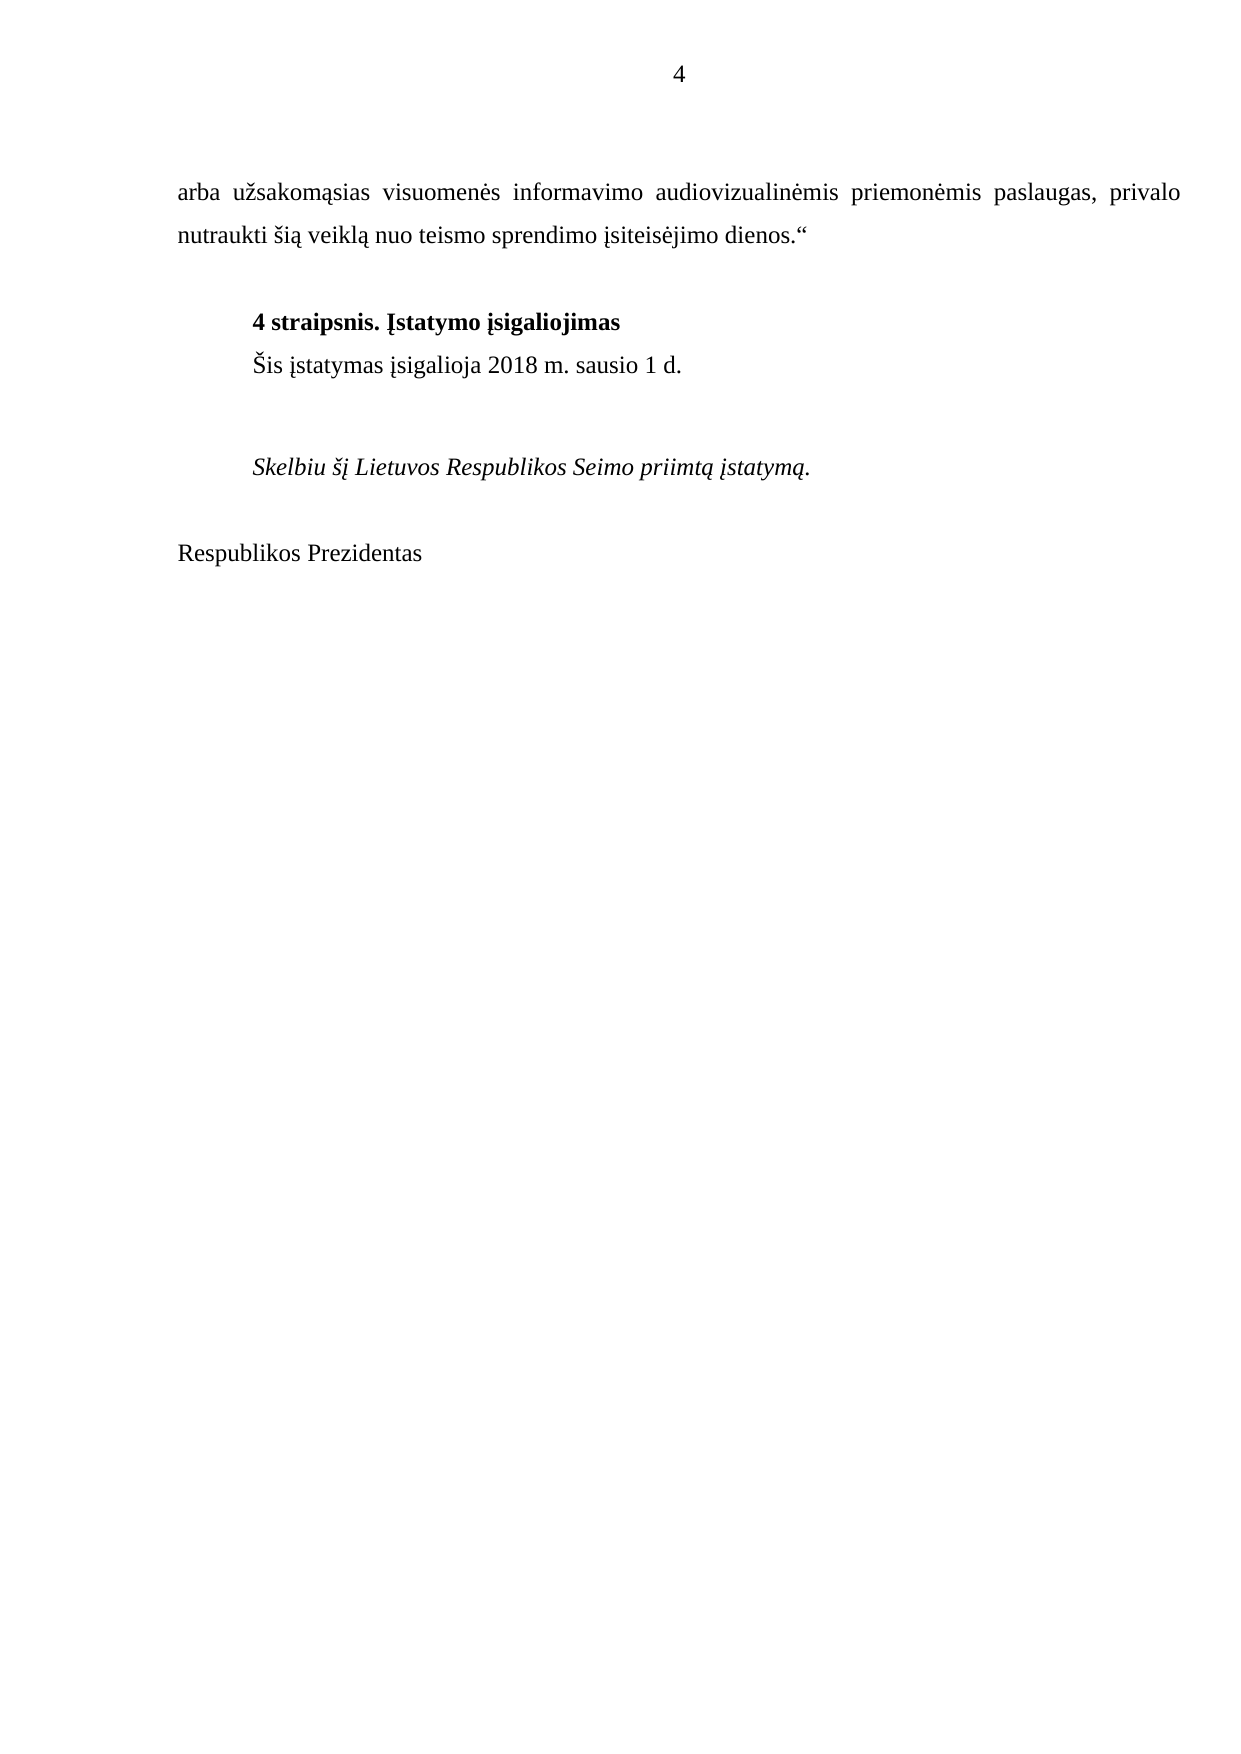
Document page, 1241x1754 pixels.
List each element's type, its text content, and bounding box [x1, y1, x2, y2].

text Respublikos Prezidentas [177, 538, 1181, 567]
text arba užsakomąsias visuomenės informavimo audiovizualinėmis priemonėmis paslaugas, privalo nutraukti šią veiklą nuo teismo sprendimo įsiteisėjimo dienos.“ [177, 177, 1181, 249]
text Šis įstatymas įsigalioja 2018 m. sausio 1 d. [177, 350, 1181, 378]
text Skelbiu šį Lietuvos Respublikos Seimo priimtą įstatymą. [177, 452, 1181, 481]
text 4 straipsnis. Įstatymo įsigaliojimas [177, 307, 1181, 335]
